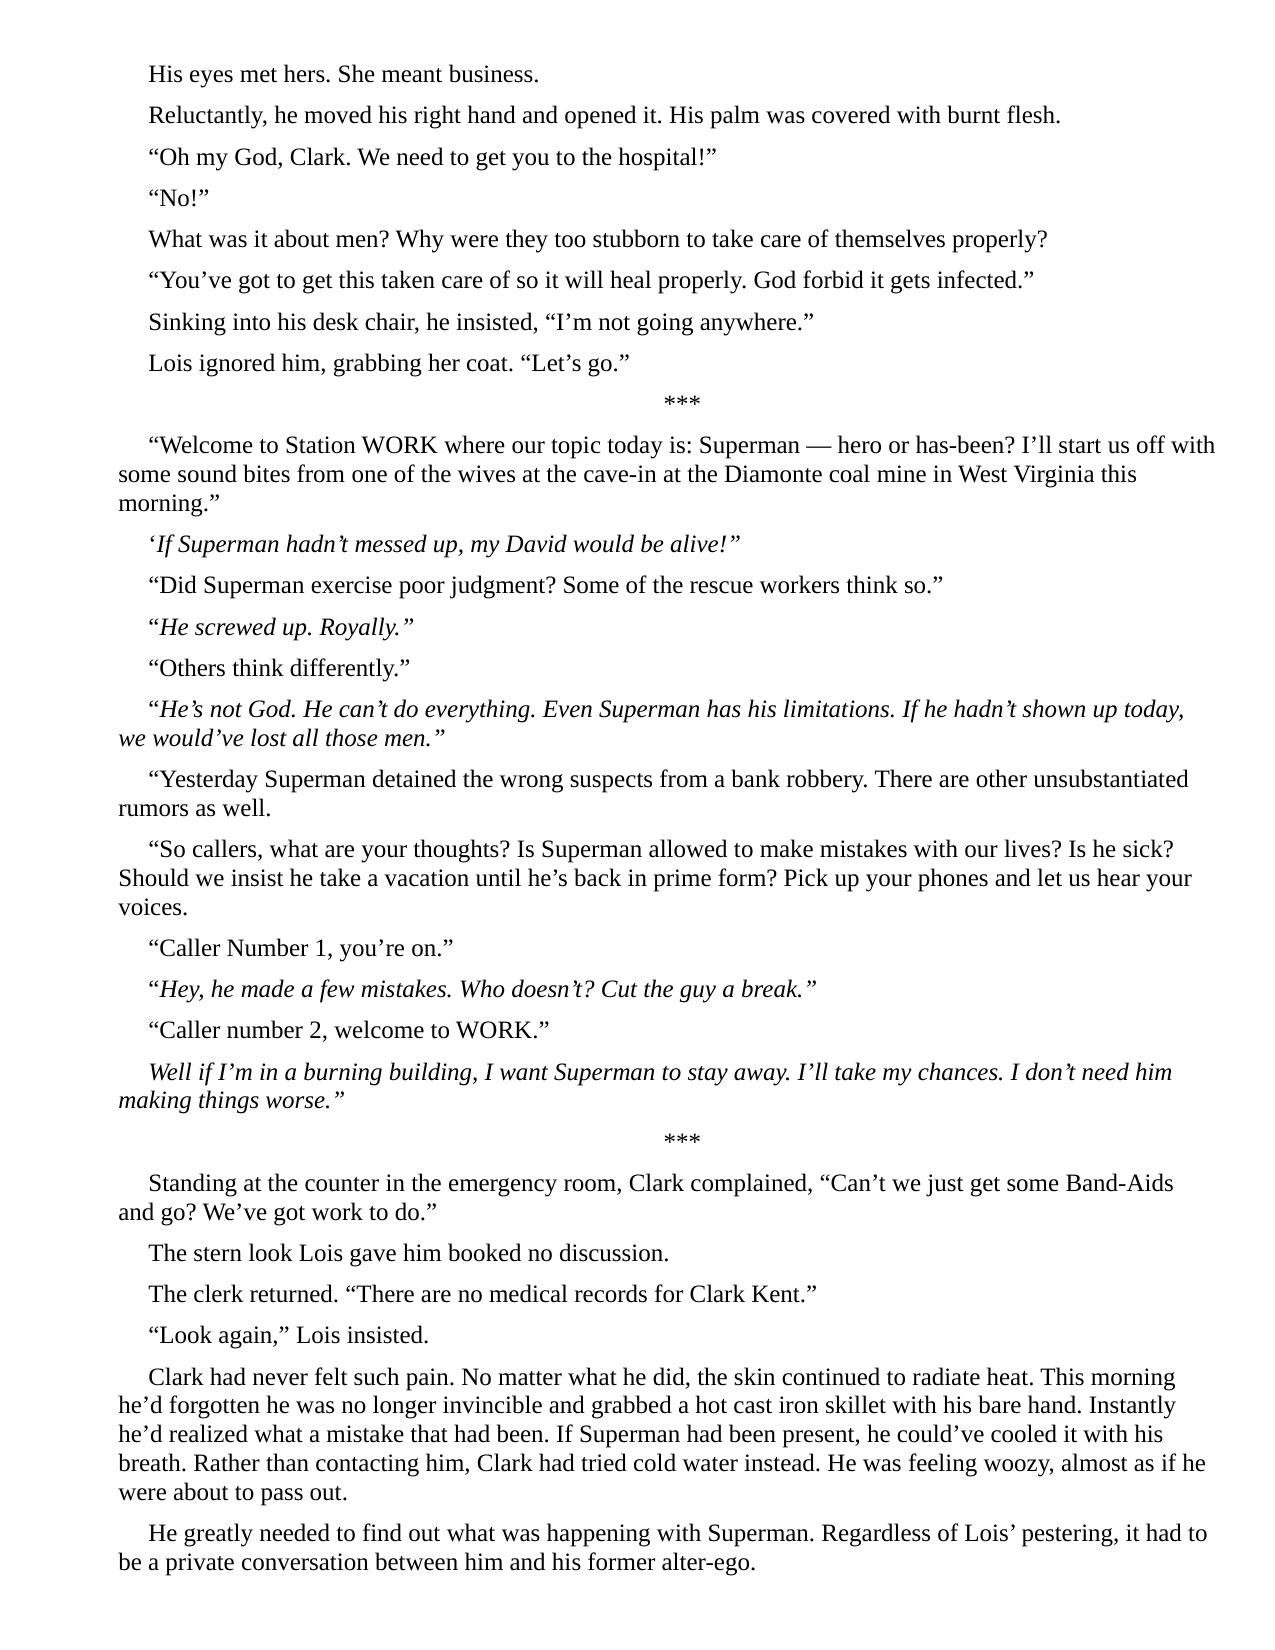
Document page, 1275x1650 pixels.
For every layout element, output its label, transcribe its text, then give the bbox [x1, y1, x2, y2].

text Sinking into his desk chair, he insisted, “I’m not going anywhere.” [118, 307, 1216, 335]
text “Yesterday Superman detained the wrong suspects from a bank robbery. There are other unsubstantiated rumors as well. [118, 764, 1216, 822]
text Well if I’m in a burning building, I want Superman to stay away. I’ll take my chances. I don’t need him making things worse.” [118, 1057, 1216, 1114]
text “You’ve got to get this taken care of so it will heal properly. God forbid it gets infected.” [118, 265, 1216, 294]
text “No!” [118, 183, 1216, 212]
text “So callers, what are your thoughts? Is Superman allowed to make mistakes with our lives? Is he sick? Should we insist he take a vacation until he’s back in prime form? Pick up your phones and let us hear your voices. [118, 834, 1216, 920]
text Lois ignored him, grabbing her coat. “Let’s go.” [118, 348, 1216, 377]
text “Hey, he made a few mistakes. Who doesn’t? Cut the guy a break.” [118, 974, 1216, 1003]
text His eyes met hers. She meant business. [118, 59, 1216, 88]
text “He screwed up. Royally.” [118, 612, 1216, 640]
text *** [118, 389, 1216, 418]
text The stern look Lois gave him booked no discussion. [118, 1238, 1216, 1267]
text Standing at the counter in the emergency room, Clark complained, “Can’t we just get some Band-Aids and go? We’ve got work to do.” [118, 1168, 1216, 1225]
text Clark had never felt such pain. No matter what he did, the skin continued to radiate heat. This morning he’d forgotten he was no longer invincible and grabbed a hot cast iron skillet with his bare hand. Instantly he’d realized what a mistake that had been. If Superman had been present, he could’ve cooled it with his breath. Rather than contacting him, Clark had tried cold water instead. He was feeling woozy, almost as if he were about to pass out. [118, 1362, 1216, 1505]
text ‘If Superman hadn’t messed up, my David would be alive!” [118, 529, 1216, 558]
text What was it about men? Why were they too stubborn to take care of themselves properly? [118, 224, 1216, 253]
text *** [118, 1127, 1216, 1155]
text The clerk returned. “There are no medical records for Clark Kent.” [118, 1279, 1216, 1308]
text “Oh my God, Clark. We need to get you to the hospital!” [118, 142, 1216, 170]
text “Caller Number 1, you’re on.” [118, 933, 1216, 962]
text “Look again,” Lois insisted. [118, 1320, 1216, 1349]
text “Caller number 2, welcome to WORK.” [118, 1015, 1216, 1044]
text “Welcome to Station WORK where our topic today is: Superman — hero or has-been? I’ll start us off with some sound bites from one of the wives at the cave-in at the Diamonte coal mine in West Virginia this morning.” [118, 430, 1216, 517]
text Reluctantly, he moved his right hand and opened it. His palm was covered with burnt flesh. [118, 100, 1216, 129]
text He greatly needed to find out what was happening with Superman. Regardless of Lois’ pestering, it had to be a private conversation between him and his former alter-ego. [118, 1518, 1216, 1575]
text “Did Superman exercise poor judgment? Some of the rescue workers think so.” [118, 570, 1216, 599]
text “He’s not God. He can’t do everything. Even Superman has his limitations. If he hadn’t shown up today, we would’ve lost all those men.” [118, 694, 1216, 752]
text “Others think differently.” [118, 653, 1216, 682]
